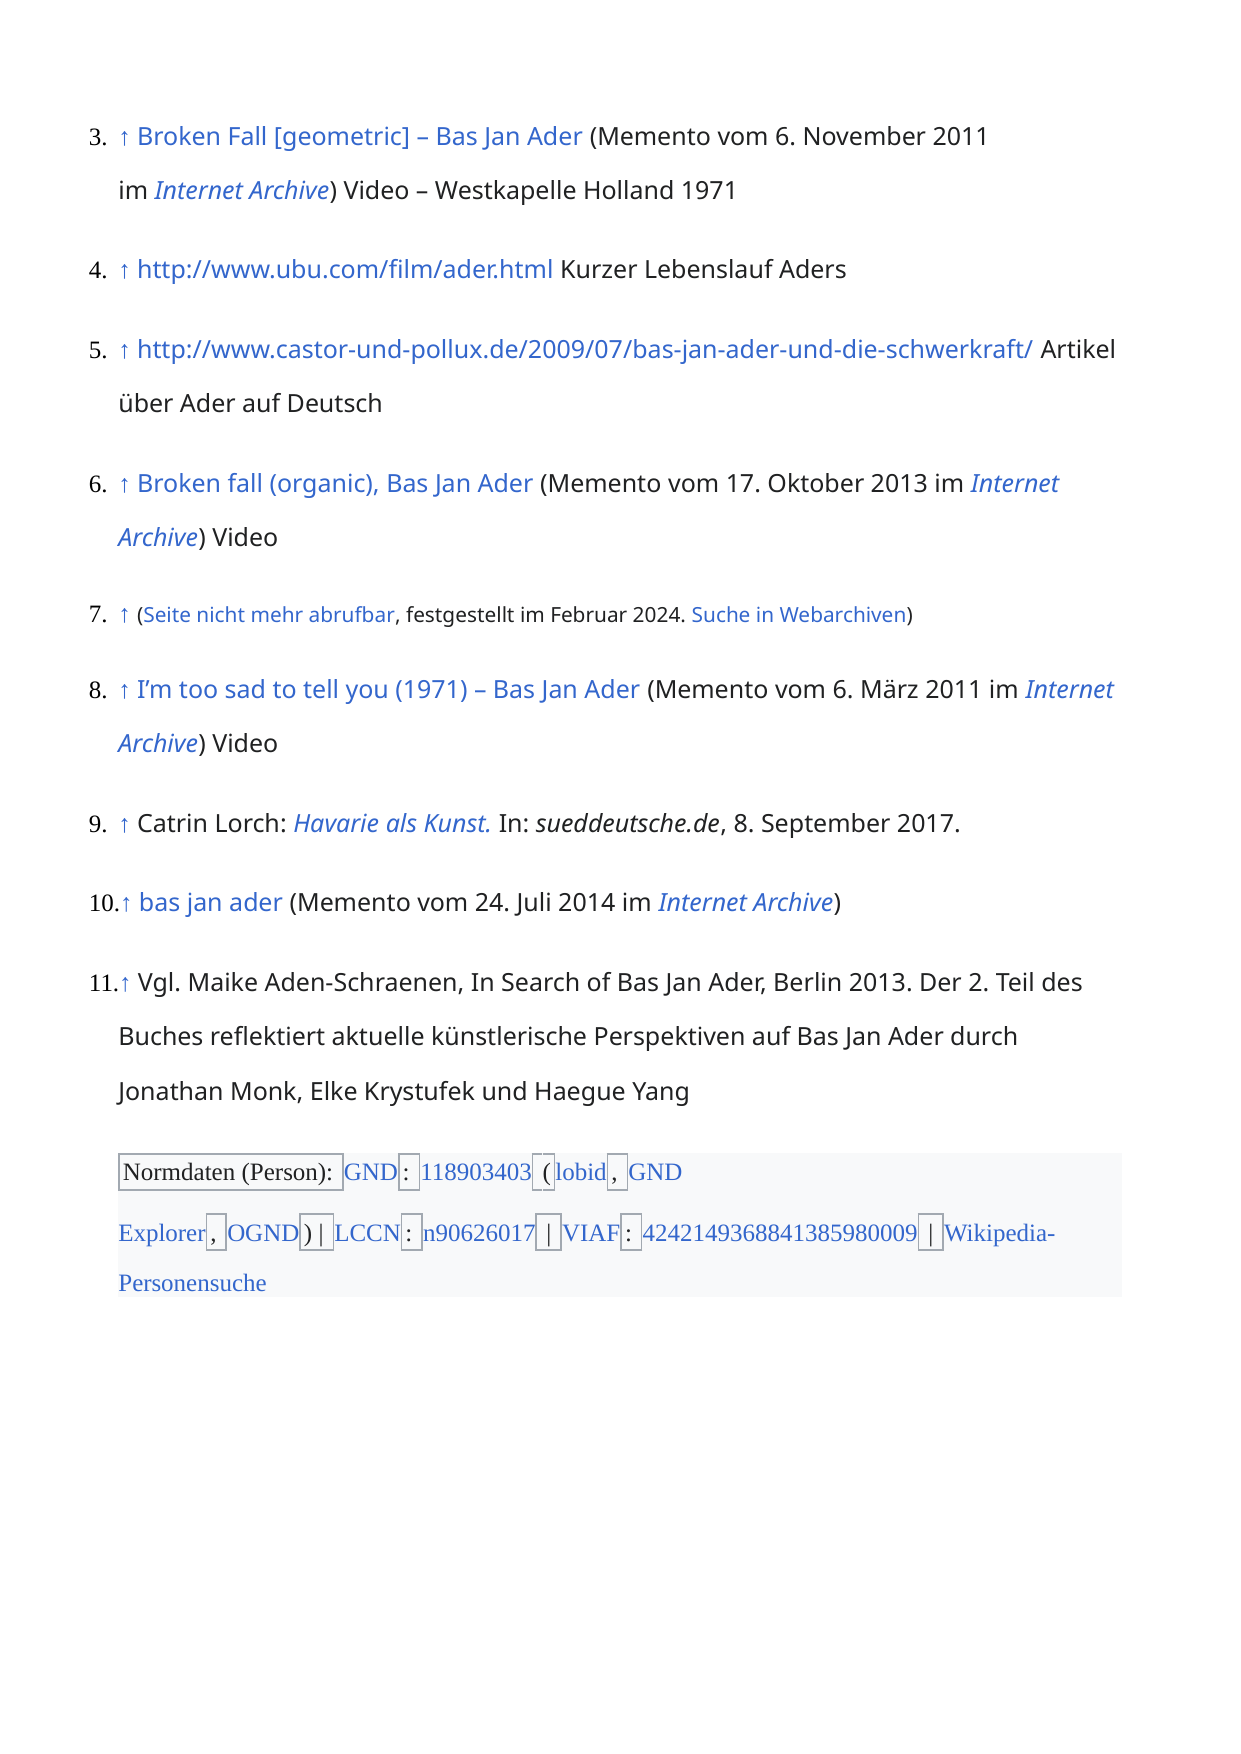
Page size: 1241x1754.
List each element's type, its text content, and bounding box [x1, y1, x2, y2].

list ↑ (Seite nicht mehr abrufbar, festgestellt im Februar 2024. Suche in Webarchiven) [118, 599, 1122, 629]
list ↑ Catrin Lorch: Havarie als Kunst. In: sueddeutsche.de, 8. September 2017. [118, 806, 1122, 839]
list ↑ Broken Fall [geometric] – Bas Jan Ader (Memento vom 6. November 2011 im Internet Archive) Video – Westkapelle Holland 1971 [118, 118, 1122, 207]
list ↑ http://www.ubu.com/film/ader.html Kurzer Lebenslauf Aders [118, 252, 1122, 286]
list ↑ I’m too sad to tell you (1971) – Bas Jan Ader (Memento vom 6. März 2011 im Internet Archive) Video [118, 672, 1122, 760]
list ↑ http://www.castor-und-pollux.de/2009/07/bas-jan-ader-und-die-schwerkraft/ Artikel über Ader auf Deutsch [118, 332, 1122, 420]
list ↑ Vgl. Maike Aden-Schraenen, In Search of Bas Jan Ader, Berlin 2013. Der 2. Teil des Buches reflektiert aktuelle künstlerische Perspektiven auf Bas Jan Ader durch Jonathan Monk, Elke Krystufek und Haegue Yang [118, 964, 1122, 1107]
text Normdaten (Person): GND: 118903403 (lobid, GND Explorer, OGND) | LCCN: n90626017 | VIAF: 4242149368841385980009 | Wikipedia-Personensuche [118, 1153, 1122, 1297]
list ↑ bas jan ader (Memento vom 24. Juli 2014 im Internet Archive) [118, 885, 1122, 919]
list ↑ Broken fall (organic), Bas Jan Ader (Memento vom 17. Oktober 2013 im Internet Archive) Video [118, 466, 1122, 554]
